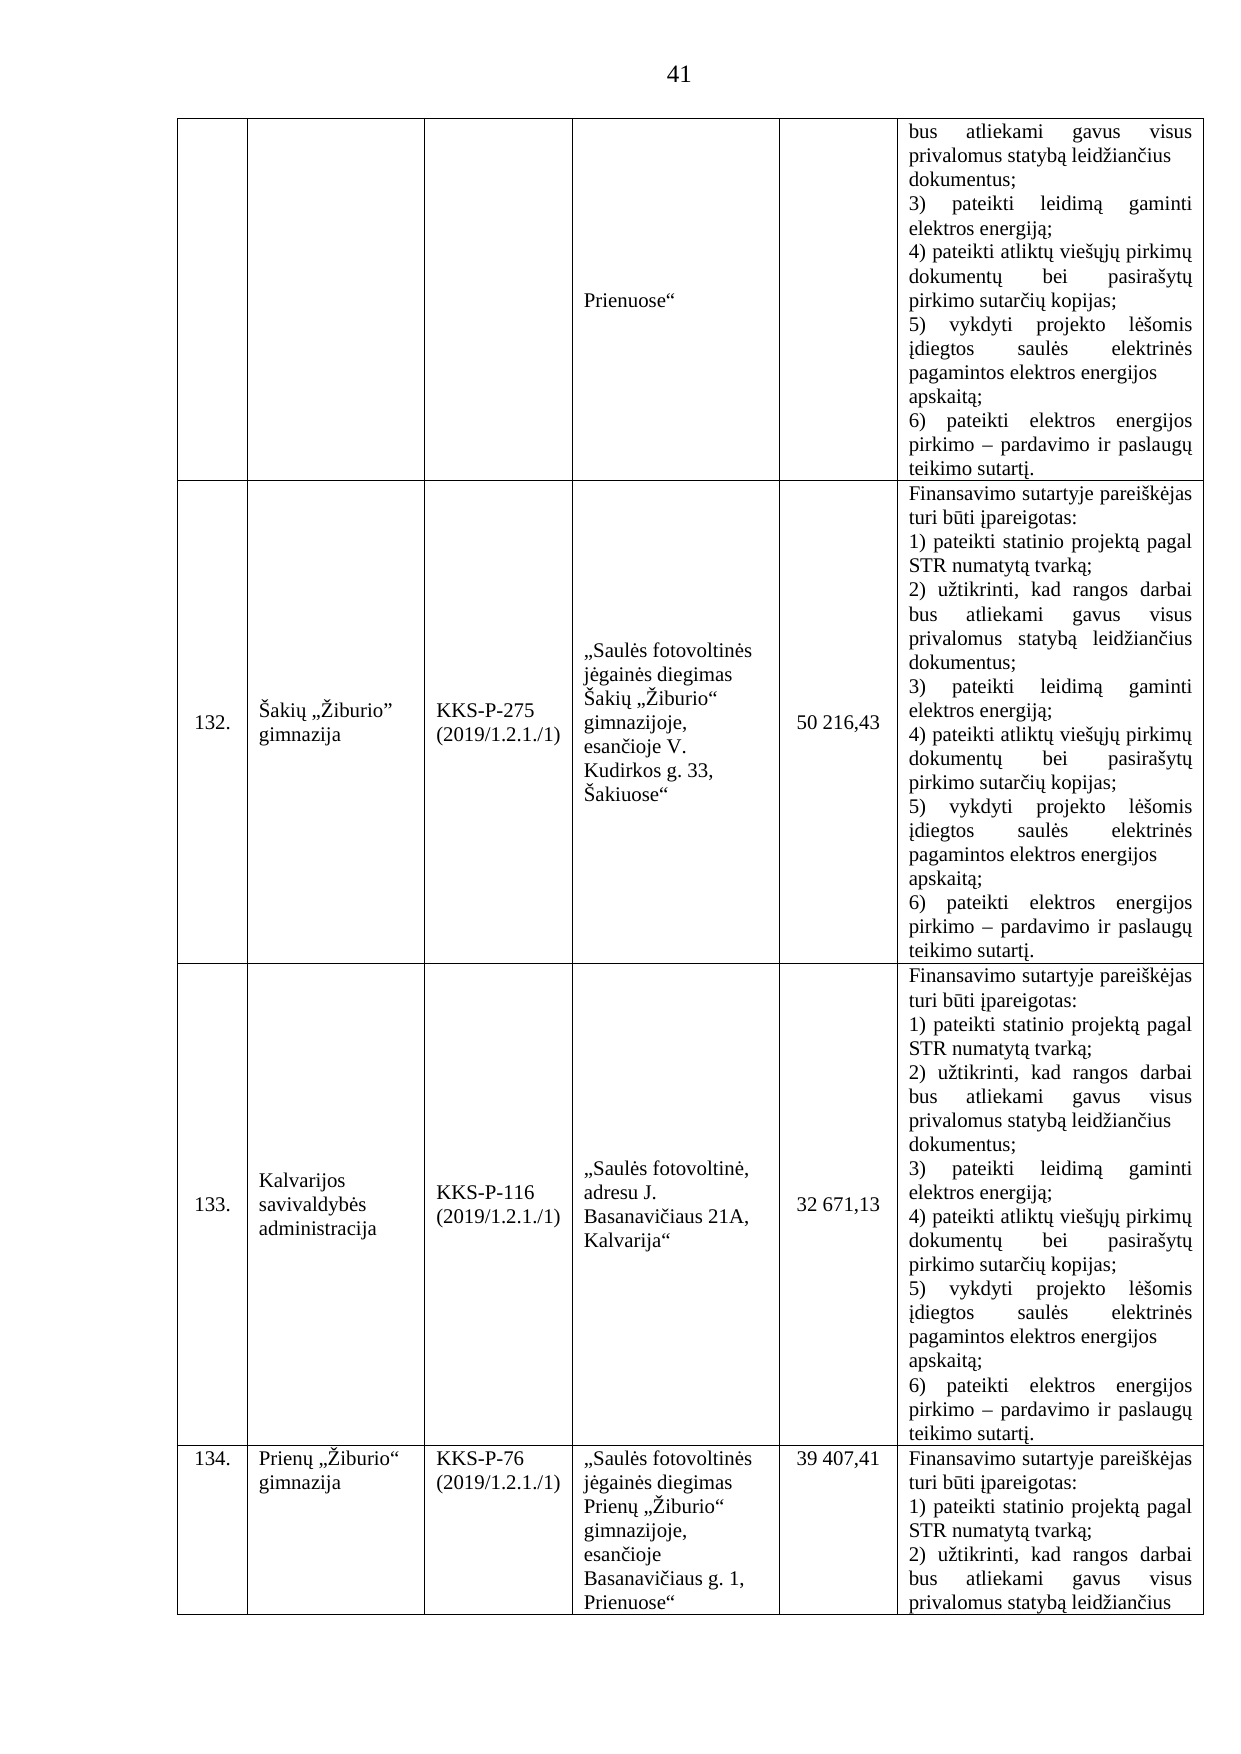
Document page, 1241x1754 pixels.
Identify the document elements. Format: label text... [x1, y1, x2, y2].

table_cell 32 671,13 [780, 964, 897, 1445]
table_cell „Saulės fotovoltinės jėgainės diegimas Šakių „Žiburio“ gimnazijoje, esančioje V. Kudirkos g. 33, Šakiuose“ [573, 481, 779, 962]
table_cell [178, 119, 247, 480]
table_cell „Saulės fotovoltinės jėgainės diegimas Prienų „Žiburio“ gimnazijoje, esančioje Basanavičiaus g. 1, Prienuose“ [573, 1446, 779, 1614]
table_cell 39 407,41 [780, 1446, 897, 1614]
table_cell Finansavimo sutartyje pareiškėjas turi būti įpareigotas: 1) pateikti statinio projektą pagal STR numatytą tvarką; 2) užtikrinti, kad rangos darbai bus atliekami gavus visus privalomus statybą leidžiančius dokumentus; 3) pateikti leidimą gaminti elektros energiją; 4) pateikti atliktų viešųjų pirkimų dokumentų bei pasirašytų pirkimo sutarčių kopijas; 5) vykdyti projekto lėšomis įdiegtos saulės elektrinės pagamintos elektros energijos apskaitą; 6) pateikti elektros energijos pirkimo – pardavimo ir paslaugų teikimo sutartį. [898, 481, 1203, 962]
table_cell Finansavimo sutartyje pareiškėjas turi būti įpareigotas: 1) pateikti statinio projektą pagal STR numatytą tvarką; 2) užtikrinti, kad rangos darbai bus atliekami gavus visus privalomus statybą leidžiančius [898, 1446, 1203, 1614]
table_cell KKS-P-116 (2019/1.2.1./1) [425, 964, 572, 1445]
table_cell KKS-P-76 (2019/1.2.1./1) [425, 1446, 572, 1614]
table_cell [248, 119, 424, 480]
table_cell [425, 119, 572, 480]
table_cell KKS-P-275 (2019/1.2.1./1) [425, 481, 572, 962]
table_cell Šakių „Žiburio” gimnazija [248, 481, 424, 962]
table_cell Prienuose“ [573, 119, 779, 480]
table_cell 134. [178, 1446, 247, 1614]
table_cell „Saulės fotovoltinė, adresu J. Basanavičiaus 21A, Kalvarija“ [573, 964, 779, 1445]
table_cell Prienų „Žiburio“ gimnazija [248, 1446, 424, 1614]
table_cell Finansavimo sutartyje pareiškėjas turi būti įpareigotas: 1) pateikti statinio projektą pagal STR numatytą tvarką; 2) užtikrinti, kad rangos darbai bus atliekami gavus visus privalomus statybą leidžiančius dokumentus; 3) pateikti leidimą gaminti elektros energiją; 4) pateikti atliktų viešųjų pirkimų dokumentų bei pasirašytų pirkimo sutarčių kopijas; 5) vykdyti projekto lėšomis įdiegtos saulės elektrinės pagamintos elektros energijos apskaitą; 6) pateikti elektros energijos pirkimo – pardavimo ir paslaugų teikimo sutartį. [898, 964, 1203, 1445]
table_cell bus atliekami gavus visus privalomus statybą leidžiančius dokumentus; 3) pateikti leidimą gaminti elektros energiją; 4) pateikti atliktų viešųjų pirkimų dokumentų bei pasirašytų pirkimo sutarčių kopijas; 5) vykdyti projekto lėšomis įdiegtos saulės elektrinės pagamintos elektros energijos apskaitą; 6) pateikti elektros energijos pirkimo – pardavimo ir paslaugų teikimo sutartį. [898, 119, 1203, 480]
table_cell 133. [178, 964, 247, 1445]
table_cell Kalvarijos savivaldybės administracija [248, 964, 424, 1445]
table_cell 50 216,43 [780, 481, 897, 962]
table_cell 132. [178, 481, 247, 962]
table_cell [780, 119, 897, 480]
